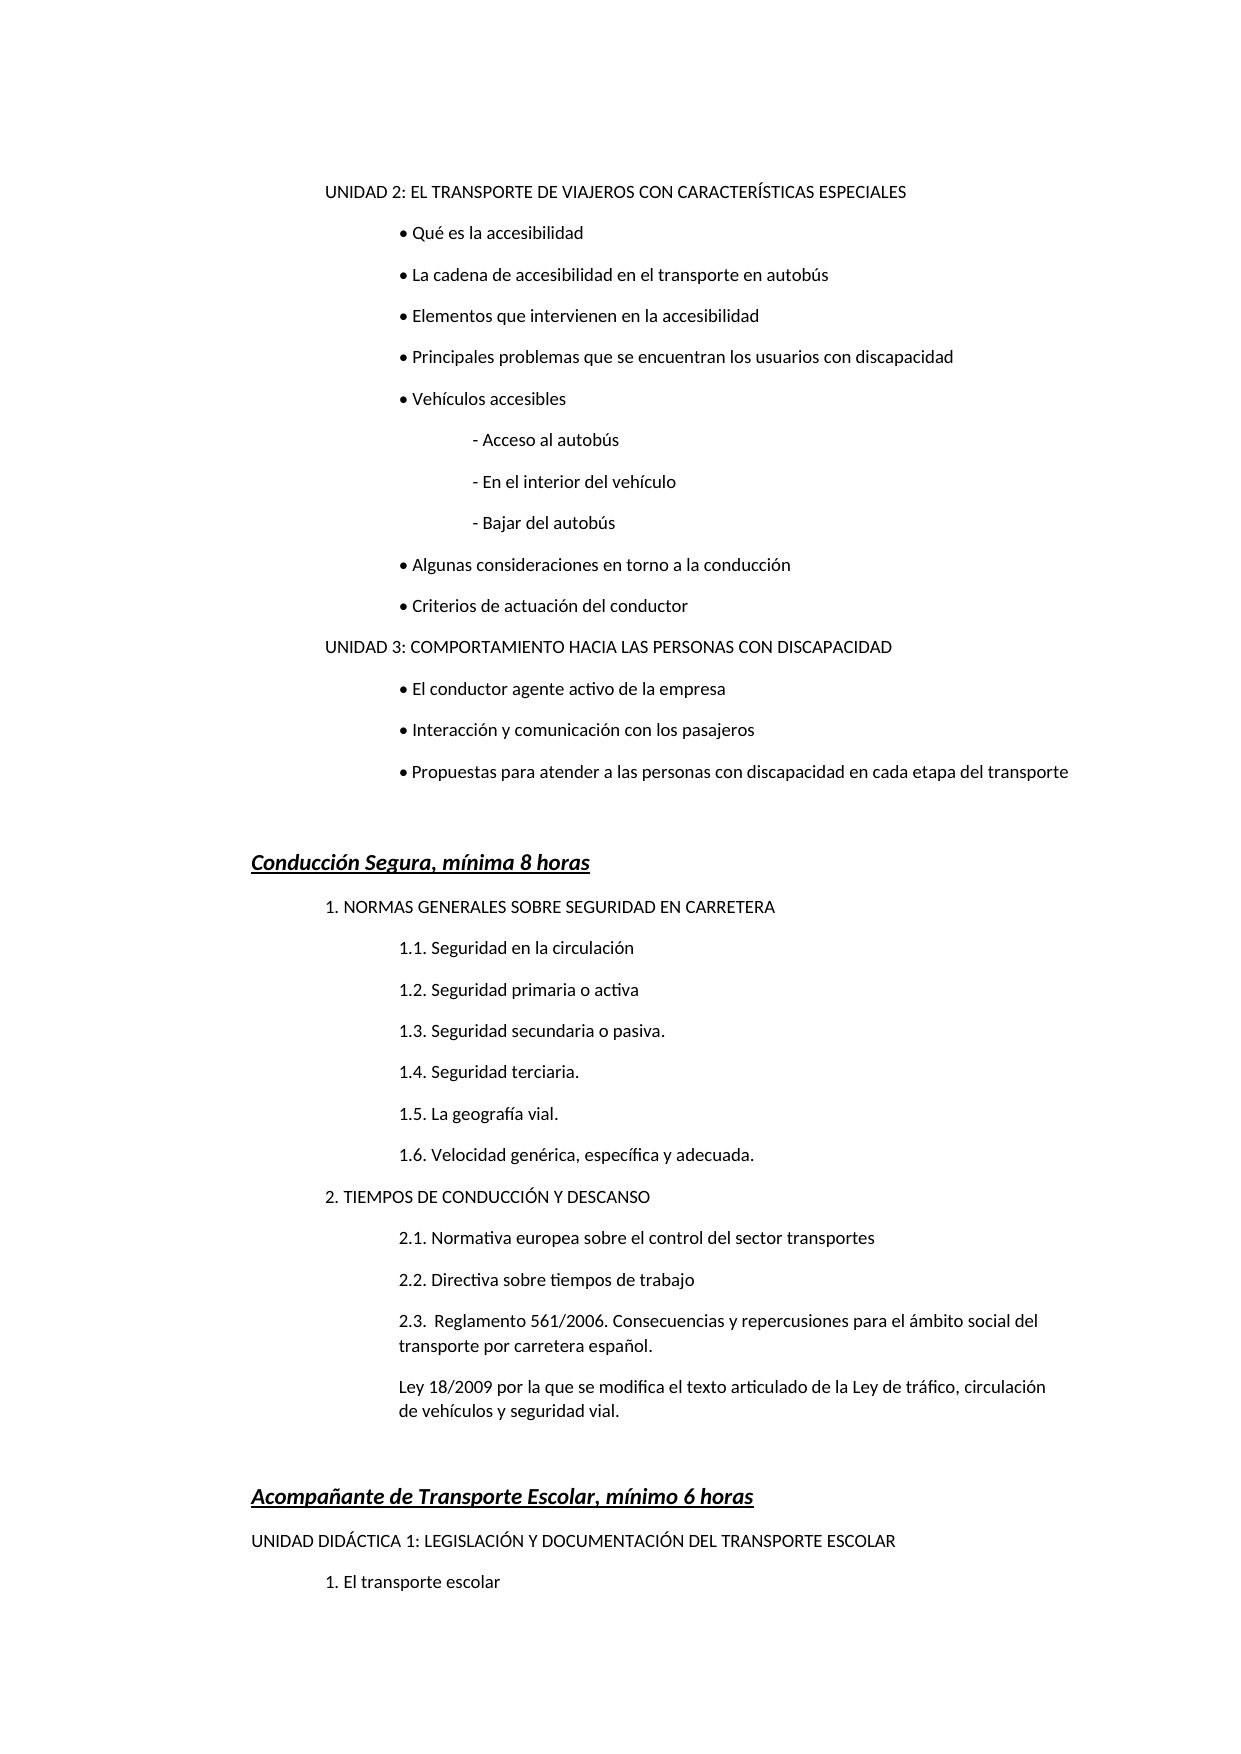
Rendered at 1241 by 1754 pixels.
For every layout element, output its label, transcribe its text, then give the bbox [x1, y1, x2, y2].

list Algunas consideraciones en torno a la conducción [398, 553, 1211, 576]
list El conductor agente activo de la empresa [398, 677, 1211, 700]
list Bajar del autobús [472, 511, 1211, 534]
text Acompañante de Transporte Escolar, mínimo 6 horas [251, 1482, 1211, 1510]
list Principales problemas que se encuentran los usuarios con discapacidad [398, 346, 1211, 369]
list Reglamento 561/2006. Consecuencias y repercusiones para el ámbito social del transporte por carretera español. [398, 1309, 1063, 1357]
list TIEMPOS DE CONDUCCIÓN Y DESCANSO [325, 1185, 1211, 1208]
list Seguridad en la circulación [398, 936, 1211, 959]
list En el interior del vehículo [472, 470, 1211, 493]
list NORMAS GENERALES SOBRE SEGURIDAD EN CARRETERA [325, 895, 1211, 918]
text UNIDAD DIDÁCTICA 1: LEGISLACIÓN Y DOCUMENTACIÓN DEL TRANSPORTE ESCOLAR [251, 1529, 1211, 1552]
list Normativa europea sobre el control del sector transportes [398, 1226, 1211, 1249]
list Criterios de actuación del conductor [398, 594, 1211, 617]
text UNIDAD 2: EL TRANSPORTE DE VIAJEROS CON CARACTERÍSTICAS ESPECIALES [325, 180, 1211, 203]
list Elementos que intervienen en la accesibilidad [398, 304, 1211, 327]
text Conducción Segura, mínima 8 horas [251, 848, 1211, 876]
list Interacción y comunicación con los pasajeros [398, 718, 1211, 741]
list El transporte escolar [325, 1571, 1211, 1593]
list La geografía vial. [398, 1102, 1211, 1125]
list Acceso al autobús [472, 428, 1211, 451]
list Velocidad genérica, específica y adecuada. [398, 1143, 1211, 1166]
list Qué es la accesibilidad [398, 221, 1211, 244]
list Seguridad primaria o activa [398, 978, 1211, 1001]
list Seguridad terciaria. [398, 1061, 1211, 1084]
text Ley 18/2009 por la que se modifica el texto articulado de la Ley de tráfico, circulación de vehículos y seguridad vial. [398, 1375, 1063, 1422]
list Directiva sobre tiempos de trabajo [398, 1268, 1211, 1291]
list Vehículos accesibles [398, 387, 1211, 410]
text UNIDAD 3: COMPORTAMIENTO HACIA LAS PERSONAS CON DISCAPACIDAD [325, 636, 1211, 658]
list Propuestas para atender a las personas con discapacidad en cada etapa del transporte [398, 760, 1211, 783]
list La cadena de accesibilidad en el transporte en autobús [398, 263, 1211, 286]
list Seguridad secundaria o pasiva. [398, 1019, 1211, 1042]
